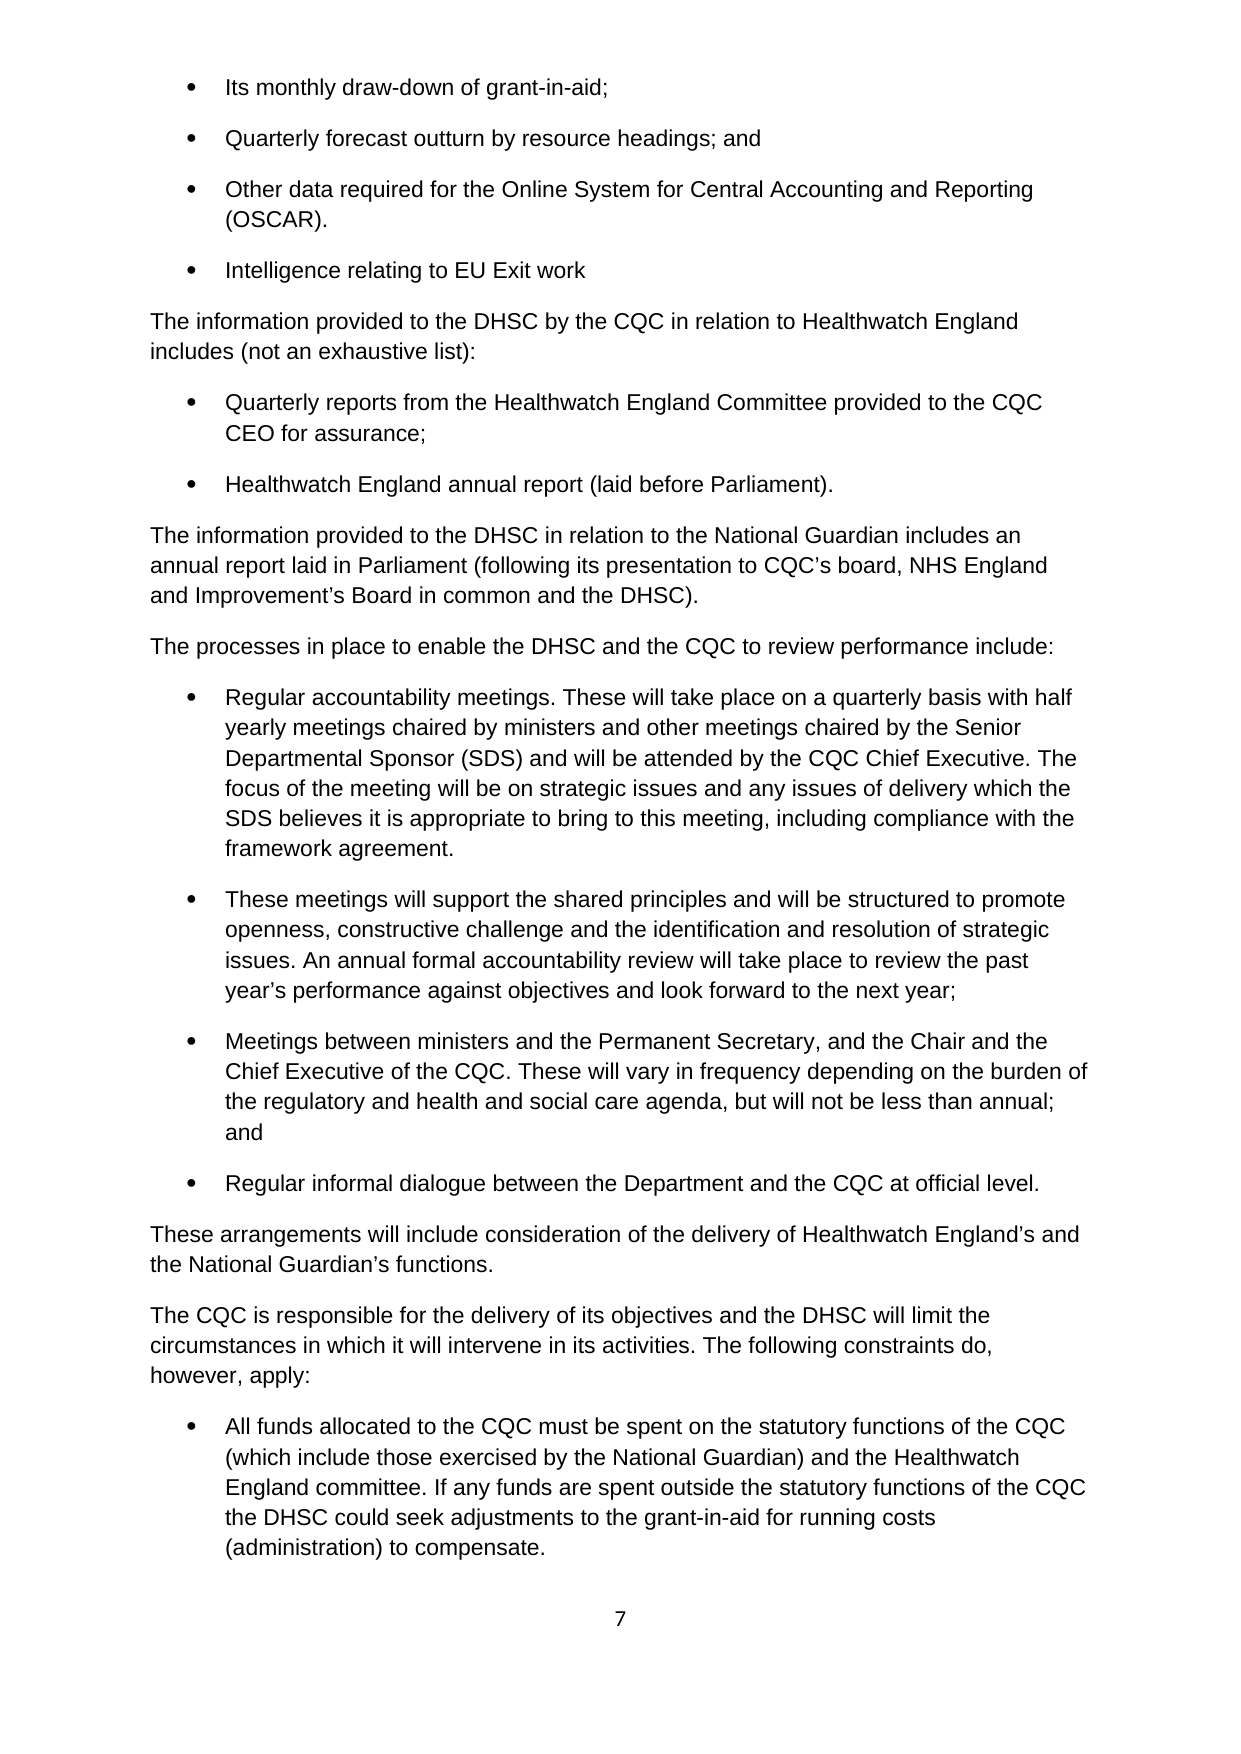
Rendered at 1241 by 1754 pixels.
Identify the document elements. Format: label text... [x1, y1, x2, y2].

text These arrangements will include consideration of the delivery of Healthwatch England’s and the National Guardian’s functions. [150, 1221, 1090, 1277]
list Regular accountability meetings. These will take place on a quarterly basis with half yearly meetings chaired by ministers and other meetings chaired by the Senior Departmental Sponsor (SDS) and will be attended by the CQC Chief Executive. The focus of the meeting will be on strategic issues and any issues of delivery which the SDS believes it is appropriate to bring to this meeting, including compliance with the framework agreement. [187, 684, 1090, 862]
list Regular informal dialogue between the Department and the CQC at official level. [187, 1169, 1090, 1196]
list Quarterly reports from the Healthwatch England Committee provided to the CQC CEO for assurance; [187, 389, 1090, 446]
list Healthwatch England annual report (laid before Parliament). [187, 471, 1090, 497]
list Meetings between ministers and the Permanent Secretary, and the Chair and the Chief Executive of the CQC. These will vary in frequency depending on the burden of the regulatory and health and social care agenda, but will not be less than annual; and [187, 1028, 1090, 1145]
list Quarterly forecast outturn by resource headings; and [187, 125, 1090, 151]
text The information provided to the DHSC by the CQC in relation to Healthwatch England includes (not an exhaustive list): [150, 308, 1090, 365]
list Other data required for the Online System for Central Accounting and Reporting (OSCAR). [187, 176, 1090, 232]
list Its monthly draw-down of grant-in-aid; [187, 74, 1090, 100]
text The processes in place to enable the DHSC and the CQC to review performance include: [150, 633, 1090, 659]
text The information provided to the DHSC in relation to the National Guardian includes an annual report laid in Parliament (following its presentation to CQC’s board, NHS England and Improvement’s Board in common and the DHSC). [150, 522, 1090, 608]
list Intelligence relating to EU Exit work [187, 257, 1090, 283]
list All funds allocated to the CQC must be spent on the statutory functions of the CQC (which include those exercised by the National Guardian) and the Healthwatch England committee. If any funds are spent outside the statutory functions of the CQC the DHSC could seek adjustments to the grant-in-aid for running costs (administration) to compensate. [187, 1413, 1090, 1561]
list These meetings will support the shared principles and will be structured to promote openness, constructive challenge and the identification and resolution of strategic issues. An annual formal accountability review will take place to review the past year’s performance against objectives and look forward to the next year; [187, 886, 1090, 1003]
text The CQC is responsible for the delivery of its objectives and the DHSC will limit the circumstances in which it will intervene in its activities. The following constraints do, however, apply: [150, 1302, 1090, 1389]
